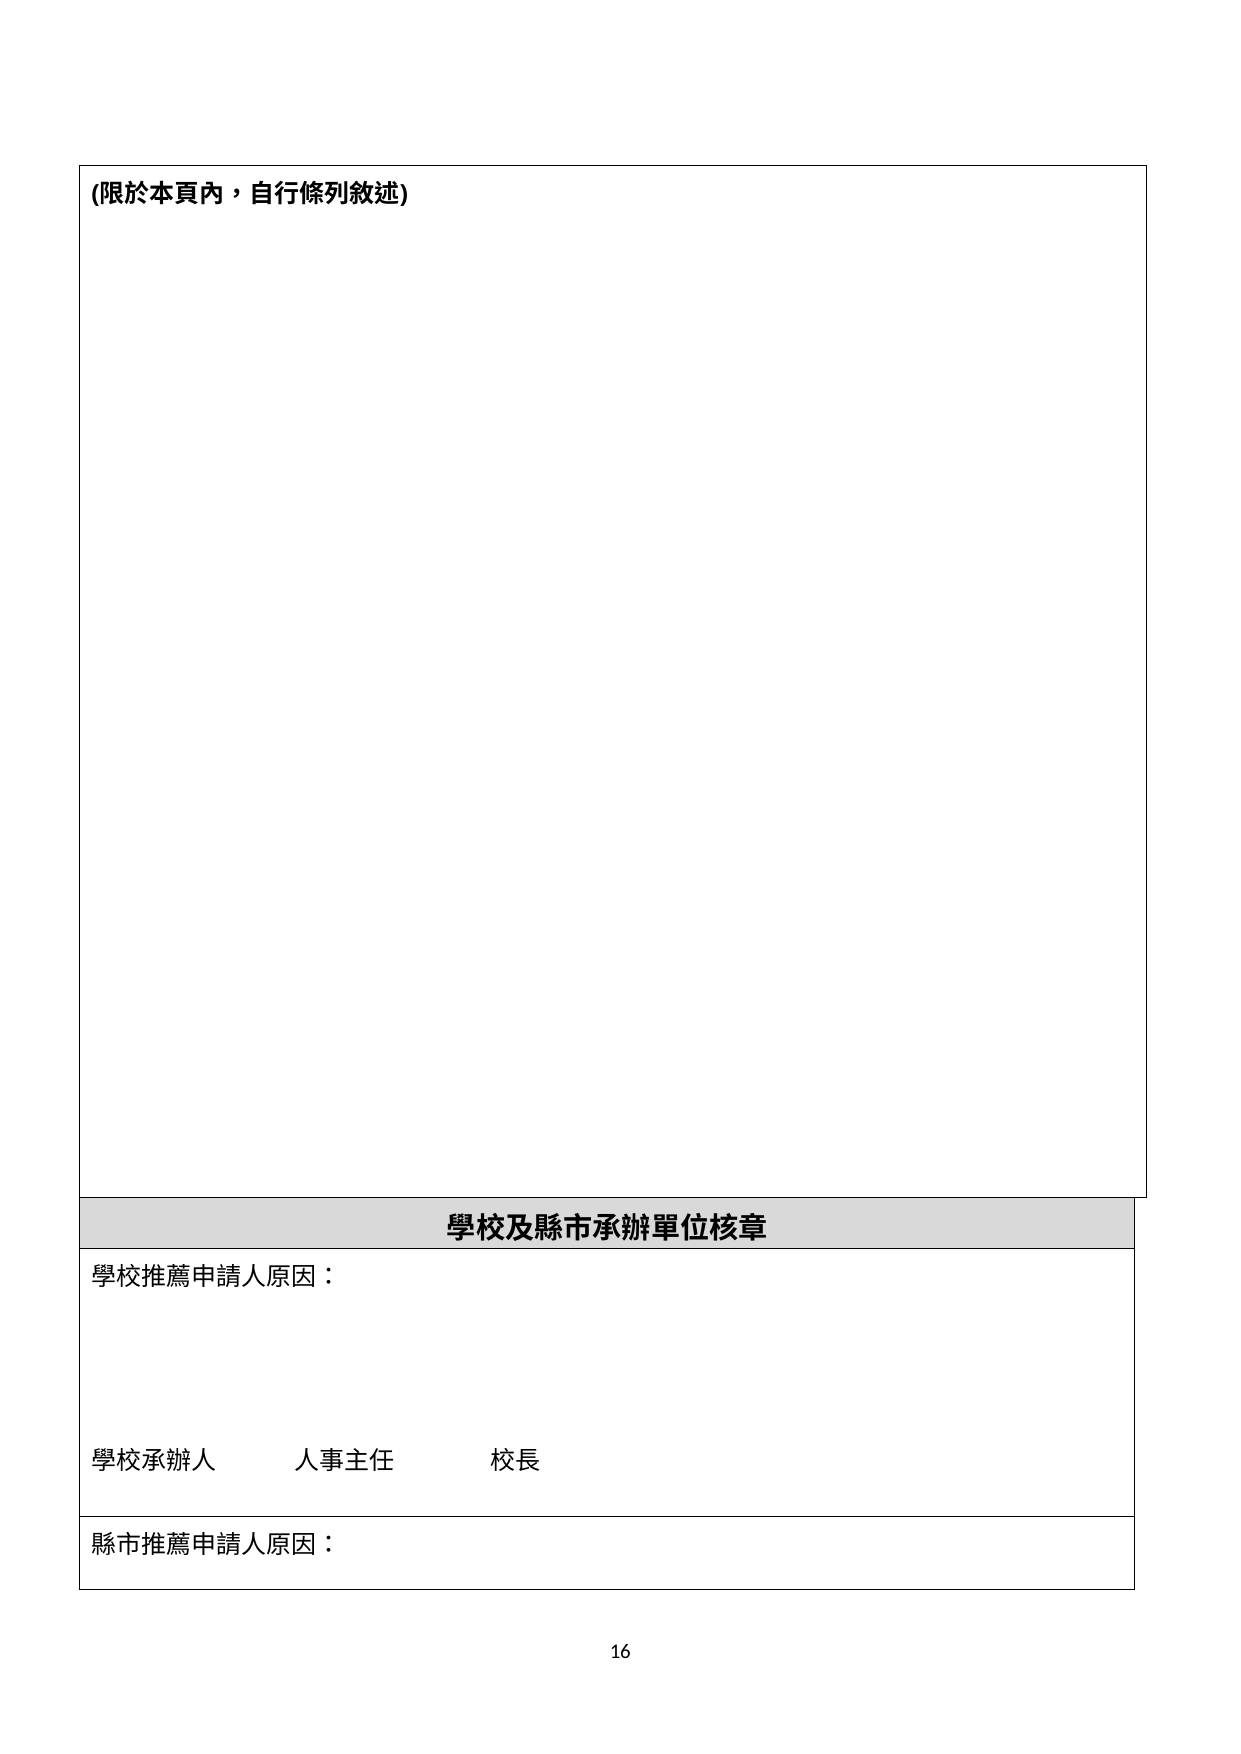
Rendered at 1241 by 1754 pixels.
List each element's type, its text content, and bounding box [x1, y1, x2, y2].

table_cell 縣市推薦申請人原因： [80, 1517, 1134, 1588]
table_cell [1147, 165, 1161, 1197]
table_cell [1135, 1516, 1146, 1588]
table_cell (限於本頁內，自行條列敘述) [80, 166, 1146, 1197]
table_cell [1146, 1248, 1161, 1516]
table_cell 學校推薦申請人原因： 學校承辦人 人事主任 校長 [80, 1249, 1134, 1516]
table_cell [1135, 1198, 1146, 1248]
table_cell [1135, 1248, 1146, 1516]
table_cell [1146, 1516, 1161, 1588]
table_cell [1146, 1197, 1161, 1248]
table_cell 學校及縣市承辦單位核章 [80, 1198, 1134, 1248]
